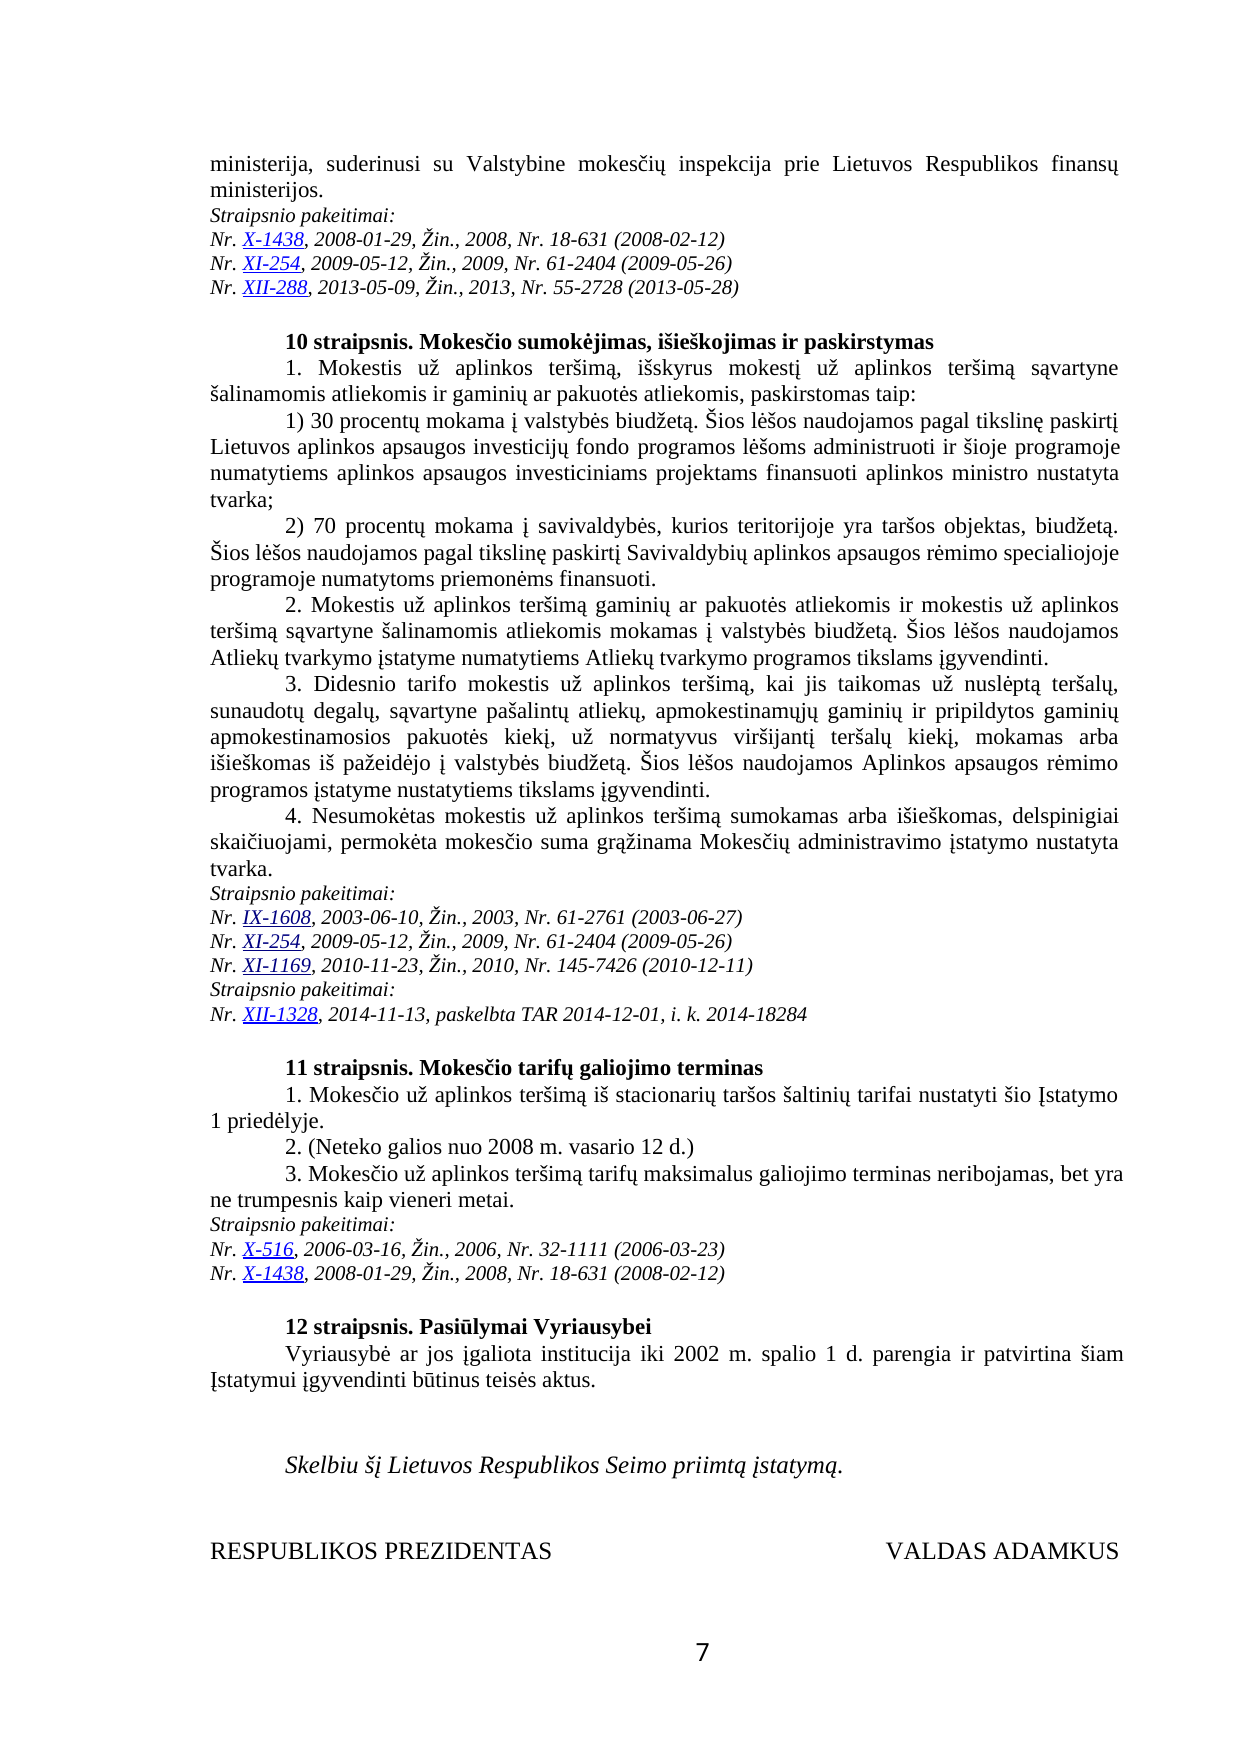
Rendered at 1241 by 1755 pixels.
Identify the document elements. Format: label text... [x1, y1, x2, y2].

text 1. Mokestis už aplinkos teršimą, išskyrus mokestį už aplinkos teršimą sąvartyne šalinamomis atliekomis ir gaminių ar pakuotės atliekomis, paskirstomas taip: [210, 354, 1120, 407]
text Vyriausybė ar jos įgaliota institucija iki 2002 m. spalio 1 d. parengia ir patvirtina šiam Įstatymui įgyvendinti būtinus teisės aktus. [210, 1340, 1126, 1392]
text 2) 70 procentų mokama į savivaldybės, kurios teritorijoje yra taršos objektas, biudžetą. Šios lėšos naudojamos pagal tikslinę paskirtį Savivaldybių aplinkos apsaugos rėmimo specialiojoje programoje numatytoms priemonėms finansuoti. [210, 512, 1120, 591]
text Straipsnio pakeitimai: [210, 881, 1120, 905]
text Straipsnio pakeitimai: [210, 977, 1120, 1001]
text 2. Mokestis už aplinkos teršimą gaminių ar pakuotės atliekomis ir mokestis už aplinkos teršimą sąvartyne šalinamomis atliekomis mokamas į valstybės biudžetą. Šios lėšos naudojamos Atliekų tvarkymo įstatyme numatytiems Atliekų tvarkymo programos tikslams įgyvendinti. [210, 591, 1120, 670]
text Skelbiu šį Lietuvos Respublikos Seimo priimtą įstatymą. [210, 1450, 1126, 1479]
text 12 straipsnis. Pasiūlymai Vyriausybei [210, 1313, 1126, 1340]
text Straipsnio pakeitimai: [210, 203, 1126, 227]
text 4. Nesumokėtas mokestis už aplinkos teršimą sumokamas arba išieškomas, delspinigiai skaičiuojami, permokėta mokesčio suma grąžinama Mokesčių administravimo įstatymo nustatyta tvarka. [210, 802, 1120, 881]
text 2. (Neteko galios nuo 2008 m. vasario 12 d.) [210, 1133, 1126, 1160]
text RESPUBLIKOS PREZIDENTAS VALDAS ADAMKUS [210, 1536, 1126, 1565]
text 1) 30 procentų mokama į valstybės biudžetą. Šios lėšos naudojamos pagal tikslinę paskirtį Lietuvos aplinkos apsaugos investicijų fondo programos lėšoms administruoti ir šioje programoje numatytiems aplinkos apsaugos investiciniams projektams finansuoti aplinkos ministro nustatyta tvarka; [210, 407, 1120, 512]
text Nr. IX-1608, 2003-06-10, Žin., 2003, Nr. 61-2761 (2003-06-27) [210, 905, 1120, 929]
text Nr. X-516, 2006-03-16, Žin., 2006, Nr. 32-1111 (2006-03-23) [210, 1236, 1120, 1261]
text ministerija, suderinusi su Valstybine mokesčių inspekcija prie Lietuvos Respublikos finansų ministerijos. [210, 150, 1120, 203]
text 10 straipsnis. Mokesčio sumokėjimas, išieškojimas ir paskirstymas [210, 328, 1120, 354]
text Nr. X-1438, 2008-01-29, Žin., 2008, Nr. 18-631 (2008-02-12) [210, 1261, 1120, 1284]
text Straipsnio pakeitimai: [210, 1212, 1120, 1236]
text 3. Mokesčio už aplinkos teršimą tarifų maksimalus galiojimo terminas neribojamas, bet yra ne trumpesnis kaip vieneri metai. [210, 1160, 1126, 1212]
text Nr. XII-1328, 2014-11-13, paskelbta TAR 2014-12-01, i. k. 2014-18284 [210, 1001, 1120, 1026]
text 11 straipsnis. Mokesčio tarifų galiojimo terminas [210, 1054, 1126, 1081]
text Nr. XI-254, 2009-05-12, Žin., 2009, Nr. 61-2404 (2009-05-26) [210, 929, 1120, 953]
text Nr. XI-254, 2009-05-12, Žin., 2009, Nr. 61-2404 (2009-05-26) [210, 251, 1120, 275]
text Nr. X-1438, 2008-01-29, Žin., 2008, Nr. 18-631 (2008-02-12) [210, 227, 1120, 251]
text 3. Didesnio tarifo mokestis už aplinkos teršimą, kai jis taikomas už nuslėptą teršalų, sunaudotų degalų, sąvartyne pašalintų atliekų, apmokestinamųjų gaminių ir pripildytos gaminių apmokestinamosios pakuotės kiekį, už normatyvus viršijantį teršalų kiekį, mokamas arba išieškomas iš pažeidėjo į valstybės biudžetą. Šios lėšos naudojamos Aplinkos apsaugos rėmimo programos įstatyme nustatytiems tikslams įgyvendinti. [210, 670, 1120, 802]
text Nr. XI-1169, 2010-11-23, Žin., 2010, Nr. 145-7426 (2010-12-11) [210, 953, 1120, 977]
text Nr. XII-288, 2013-05-09, Žin., 2013, Nr. 55-2728 (2013-05-28) [210, 275, 1126, 299]
text 1. Mokesčio už aplinkos teršimą iš stacionarių taršos šaltinių tarifai nustatyti šio Įstatymo 1 priedėlyje. [210, 1081, 1120, 1133]
